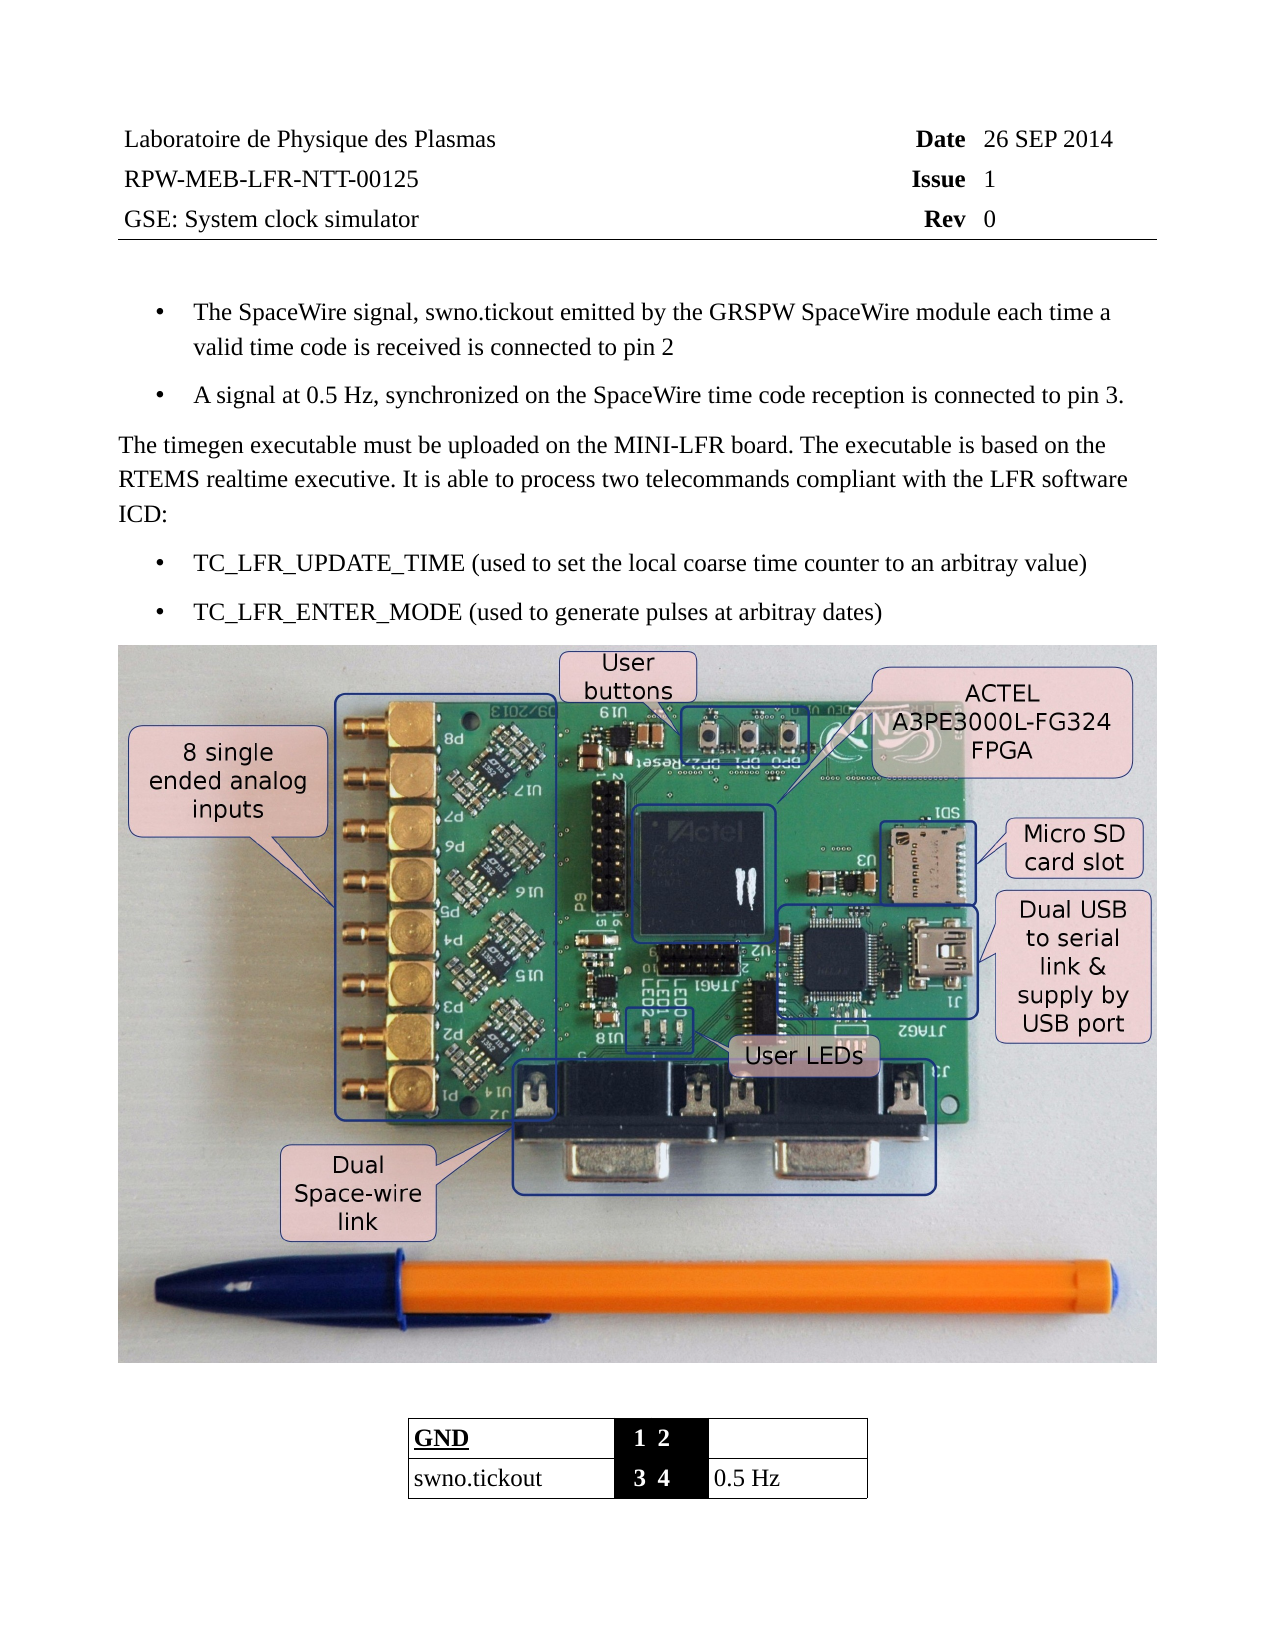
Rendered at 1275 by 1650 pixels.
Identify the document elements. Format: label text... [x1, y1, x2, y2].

picture [118, 645, 1157, 1363]
list A signal at 0.5 Hz, synchronized on the SpaceWire time code reception is connected to pin 3. [156, 381, 1157, 409]
table_header 2 [652, 1419, 708, 1458]
list The SpaceWire signal, swno.tickout emitted by the GRSPW SpaceWire module each time a valid time code is received is connected to pin 2 [156, 297, 1157, 360]
table_cell 3 [615, 1459, 651, 1498]
table_cell 4 [652, 1459, 708, 1498]
table_header GND [409, 1419, 614, 1458]
table_cell swno.tickout [409, 1459, 614, 1498]
text The timegen executable must be uploaded on the MINI-LFR board. The executable is based on the RTEMS realtime executive. It is able to process two telecommands compliant with the LFR software ICD: [118, 430, 1157, 527]
table_header 1 [615, 1419, 651, 1458]
table_cell 0.5 Hz [709, 1459, 867, 1498]
list TC_LFR_UPDATE_TIME (used to set the local coarse time counter to an arbitray value) [156, 548, 1157, 576]
table_header [709, 1419, 867, 1458]
list TC_LFR_ENTER_MODE (used to generate pulses at arbitray dates) [156, 597, 1157, 626]
